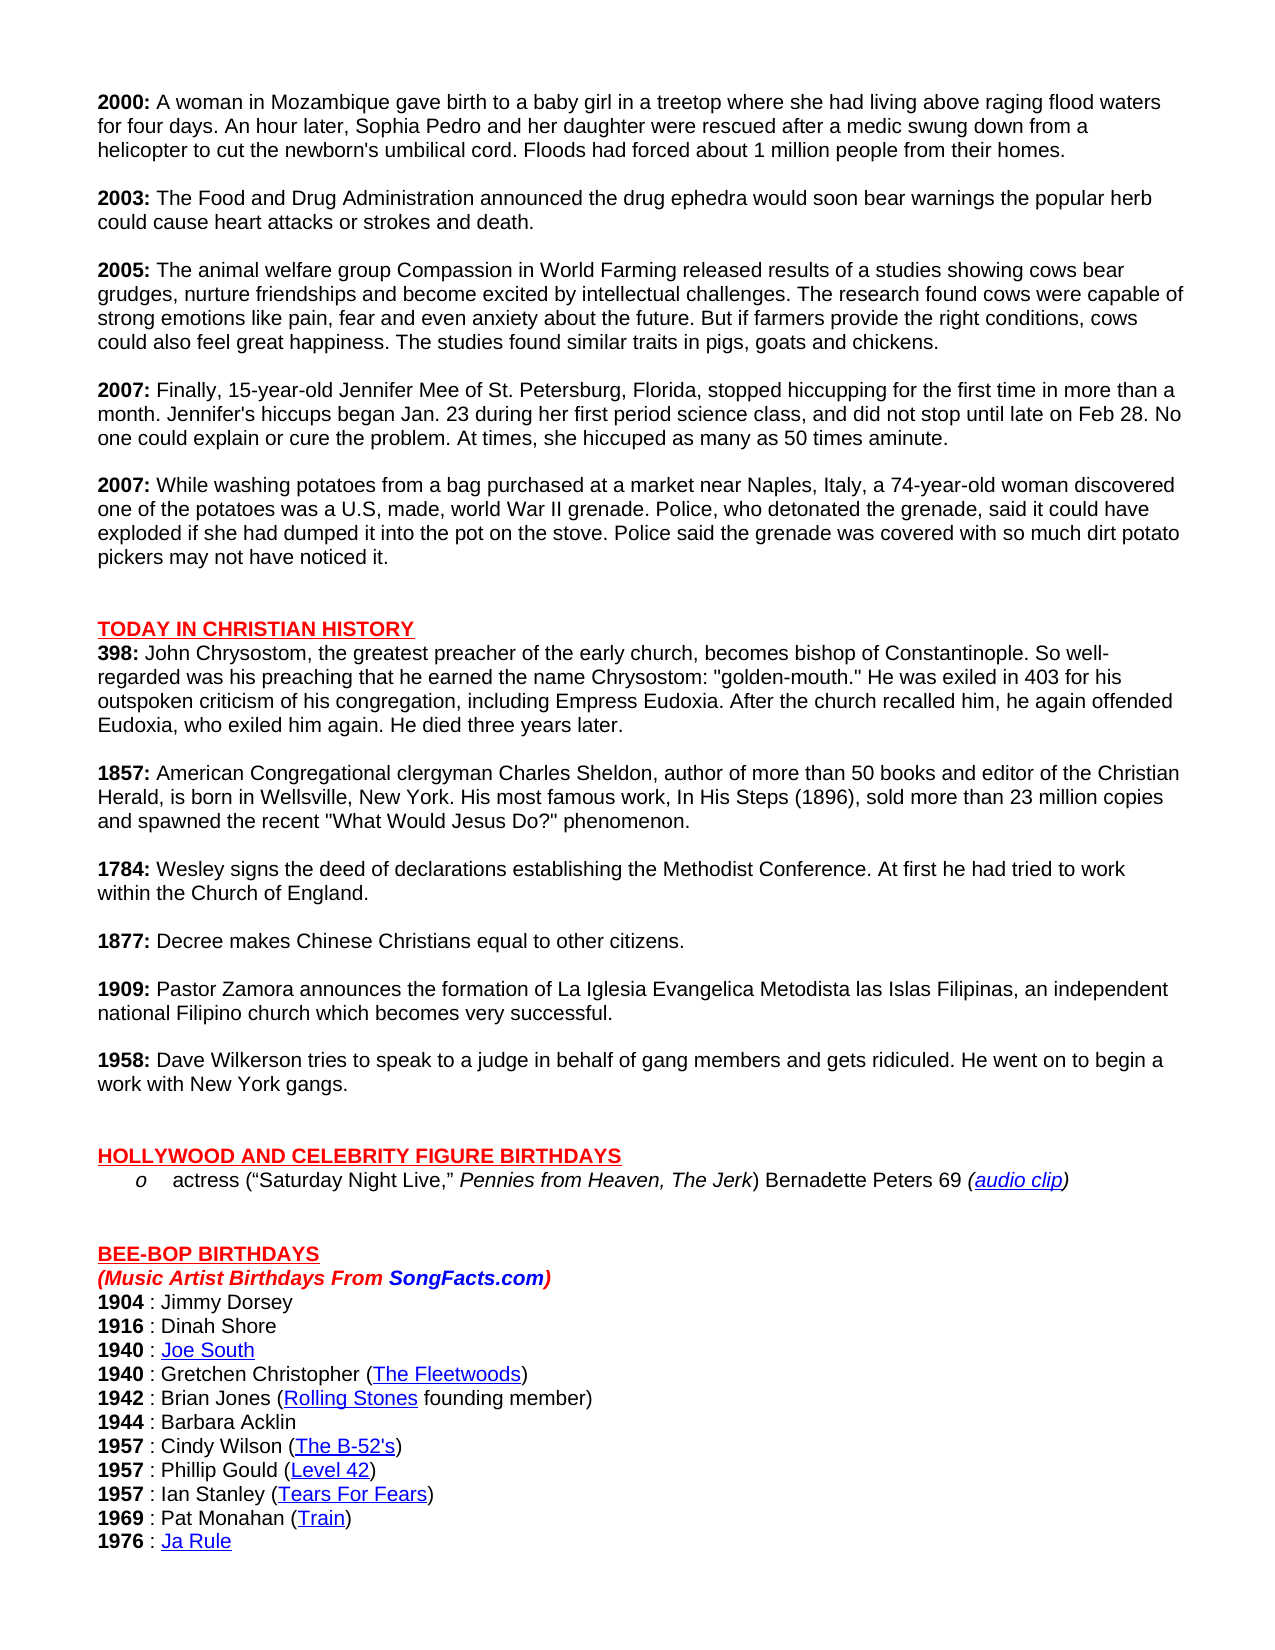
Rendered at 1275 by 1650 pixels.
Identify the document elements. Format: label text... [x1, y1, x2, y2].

text 1969 : Pat Monahan (Train) [97, 1505, 1185, 1529]
text 2000: A woman in Mozambique gave birth to a baby girl in a treetop where she had living above raging flood waters for four days. An hour later, Sophia Pedro and her daughter were rescued after a medic swung down from a helicopter to cut the newborn's umbilical cord. Floods had forced about 1 million people from their homes. [97, 90, 1185, 162]
text 1976 : Ja Rule [97, 1529, 1185, 1553]
text BEE-BOP BIRTHDAYS [97, 1242, 1185, 1266]
text 1916 : Dinah Shore [97, 1314, 1185, 1338]
text 1957 : Ian Stanley (Tears For Fears) [97, 1481, 1185, 1505]
text 398: John Chrysostom, the greatest preacher of the early church, becomes bishop of Constantinople. So well-regarded was his preaching that he earned the name Chrysostom: "golden-mouth." He was exiled in 403 for his outspoken criticism of his congregation, including Empress Eudoxia. After the church recalled him, he again offended Eudoxia, who exiled him again. He died three years later. [97, 641, 1185, 737]
text 1909: Pastor Zamora announces the formation of La Iglesia Evangelica Metodista las Islas Filipinas, an independent national Filipino church which becomes very successful. [97, 976, 1185, 1024]
text 1958: Dave Wilkerson tries to speak to a judge in behalf of gang members and gets ridiculed. He went on to begin a work with New York gangs. [97, 1048, 1185, 1096]
text 2005: The animal welfare group Compassion in World Farming released results of a studies showing cows bear grudges, nurture friendships and become excited by intellectual challenges. The research found cows were capable of strong emotions like pain, fear and even anxiety about the future. But if farmers provide the right conditions, cows could also feel great happiness. The studies found similar traits in pigs, goats and chickens. [97, 258, 1185, 353]
text 1957 : Cindy Wilson (The B-52's) [97, 1433, 1185, 1457]
text 1877: Decree makes Chinese Christians equal to other citizens. [97, 928, 1185, 952]
text 1904 : Jimmy Dorsey [97, 1290, 1185, 1314]
text TODAY IN CHRISTIAN HISTORY [97, 617, 1185, 641]
text 2003: The Food and Drug Administration announced the drug ephedra would soon bear warnings the popular herb could cause heart attacks or strokes and death. [97, 186, 1185, 234]
text HOLLYWOOD AND CELEBRITY FIGURE BIRTHDAYS [97, 1144, 1185, 1168]
text 1940 : Gretchen Christopher (The Fleetwoods) [97, 1362, 1185, 1386]
text 1944 : Barbara Acklin [97, 1409, 1185, 1433]
text 1942 : Brian Jones (Rolling Stones founding member) [97, 1386, 1185, 1409]
text 1940 : Joe South [97, 1338, 1185, 1362]
text 2007: While washing potatoes from a bag purchased at a market near Naples, Italy, a 74-year-old woman discovered one of the potatoes was a U.S, made, world War II grenade. Police, who detonated the grenade, said it could have exploded if she had dumped it into the pot on the stove. Police said the grenade was covered with so much dirt potato pickers may not have noticed it. [97, 473, 1185, 569]
list actress (“Saturday Night Live,” Pennies from Heaven, The Jerk) Bernadette Peters 69 (audio clip) [135, 1168, 1185, 1194]
text (Music Artist Birthdays From SongFacts.com) [97, 1266, 1185, 1290]
text 1857: American Congregational clergyman Charles Sheldon, author of more than 50 books and editor of the Christian Herald, is born in Wellsville, New York. His most famous work, In His Steps (1896), sold more than 23 million copies and spawned the recent "What Would Jesus Do?" phenomenon. 1784: Wesley signs the deed of declarations establishing the Methodist Conference. At first he had tried to work within the Church of England. [97, 761, 1185, 904]
text 2007: Finally, 15-year-old Jennifer Mee of St. Petersburg, Florida, stopped hiccupping for the first time in more than a month. Jennifer's hiccups began Jan. 23 during her first period science class, and did not stop until late on Feb 28. No one could explain or cure the problem. At times, she hiccuped as many as 50 times aminute. [97, 377, 1185, 449]
text 1957 : Phillip Gould (Level 42) [97, 1457, 1185, 1481]
